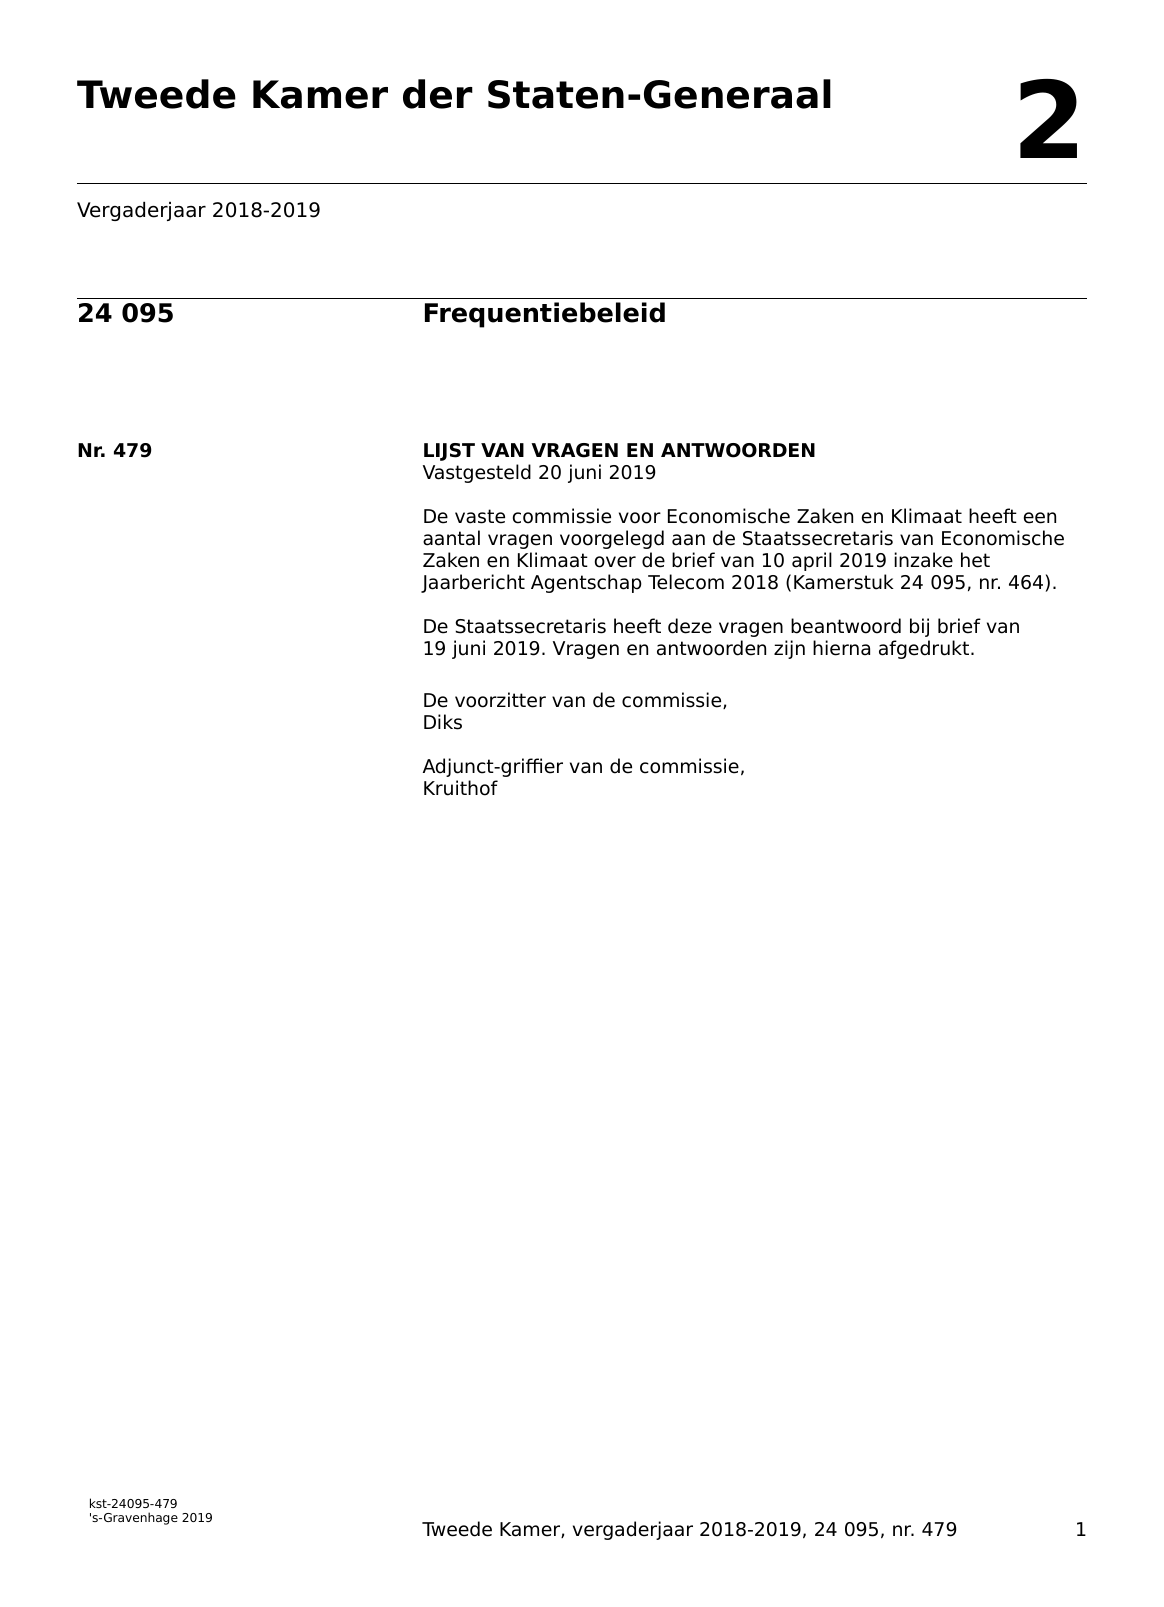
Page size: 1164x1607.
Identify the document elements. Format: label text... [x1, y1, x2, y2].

text De voorzitter van de commissie, Diks [422, 690, 1087, 734]
text kst-24095-479 [88, 1497, 323, 1511]
table_header Tweede Kamer der Staten-Generaal [77, 59, 886, 183]
subtitle Nr. 479 LIJST VAN VRAGEN EN ANTWOORDEN [77, 440, 1087, 462]
subtitle 24 095 Frequentiebeleid [77, 299, 1087, 329]
text Vastgesteld 20 juni 2019 [422, 462, 1087, 484]
text De Staatssecretaris heeft deze vragen beantwoord bij brief van 19 juni 2019. Vragen en antwoorden zijn hierna afgedrukt. [422, 616, 1087, 660]
text De vaste commissie voor Economische Zaken en Klimaat heeft een aantal vragen voorgelegd aan de Staatssecretaris van Economische Zaken en Klimaat over de brief van 10 april 2019 inzake het Jaarbericht Agentschap Telecom 2018 (Kamerstuk 24 095, nr. 464). [422, 506, 1087, 594]
text Adjunct-griffier van de commissie, Kruithof [422, 756, 1087, 800]
text 's-Gravenhage 2019 [88, 1511, 323, 1525]
table_cell Vergaderjaar 2018-2019 [77, 184, 1087, 298]
table_header 2 [886, 59, 1087, 183]
